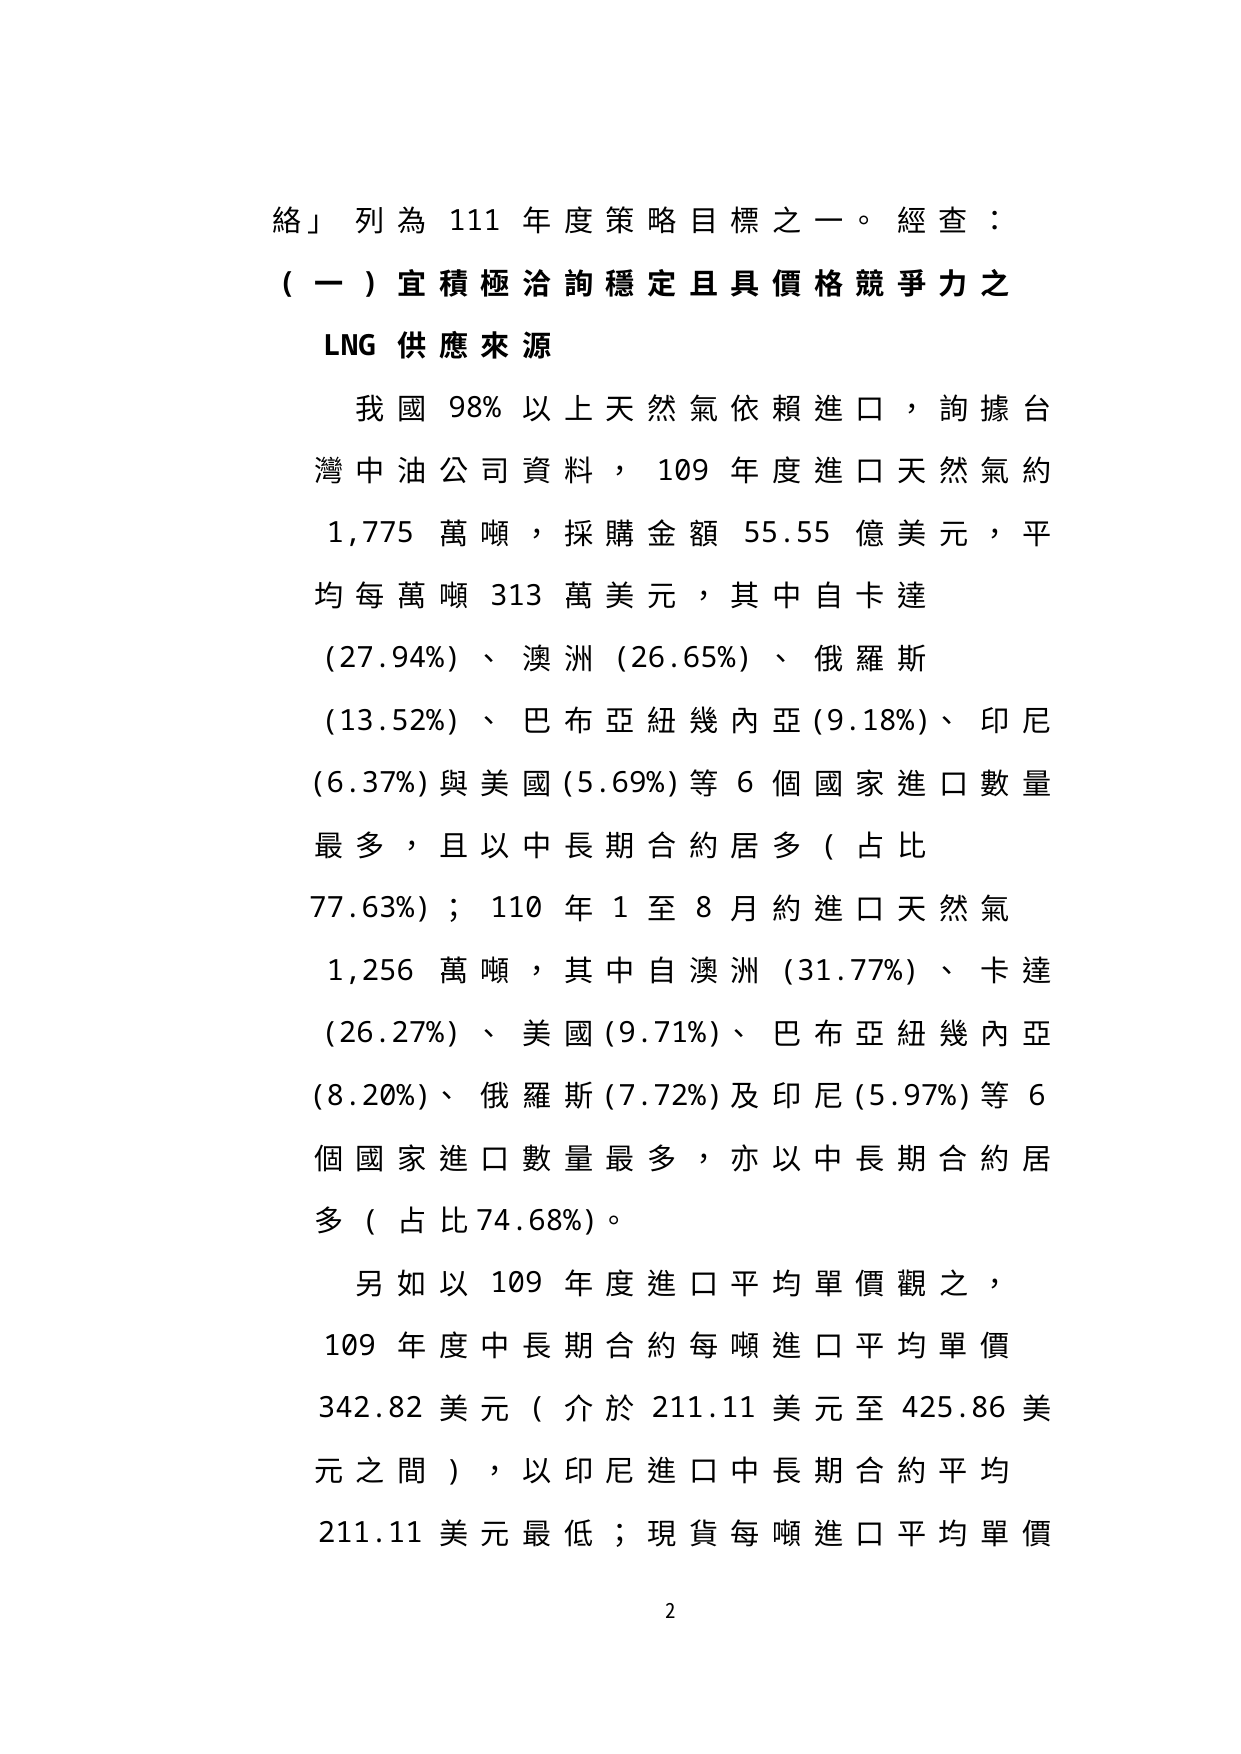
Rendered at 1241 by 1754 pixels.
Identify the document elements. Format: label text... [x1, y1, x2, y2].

text (一)宜積極洽詢穩定且具價格競爭力之LNG供應來源 [242, 240, 1058, 365]
text 絡」列為111年度策略目標之一。經查： [242, 177, 1058, 240]
text 另如以109年度進口平均單價觀之，109年度中長期合約每噸進口平均單價342.82美元(介於211.11美元至425.86美元之間)，以印尼進口中長期合約平均211.11美元最低；現貨每噸進口平均單價 [271, 1240, 1058, 1552]
text 我國98%以上天然氣依賴進口，詢據台灣中油公司資料，109年度進口天然氣約1,775萬噸，採購金額55.55億美元，平均每萬噸313萬美元，其中自卡達(27.94%)、澳洲(26.65%)、俄羅斯(13.52%)、巴布亞紐幾內亞(9.18%)、印尼(6.37%)與美國(5.69%)等6個國家進口數量最多，且以中長期合約居多(占比77.63%)；110年1至8月約進口天然氣1,256萬噸，其中自澳洲(31.77%)、卡達(26.27%)、美國(9.71%)、巴布亞紐幾內亞(8.20%)、俄羅斯(7.72%)及印尼(5.97%)等6個國家進口數量最多，亦以中長期合約居多(占比74.68%)。 [271, 365, 1058, 1240]
